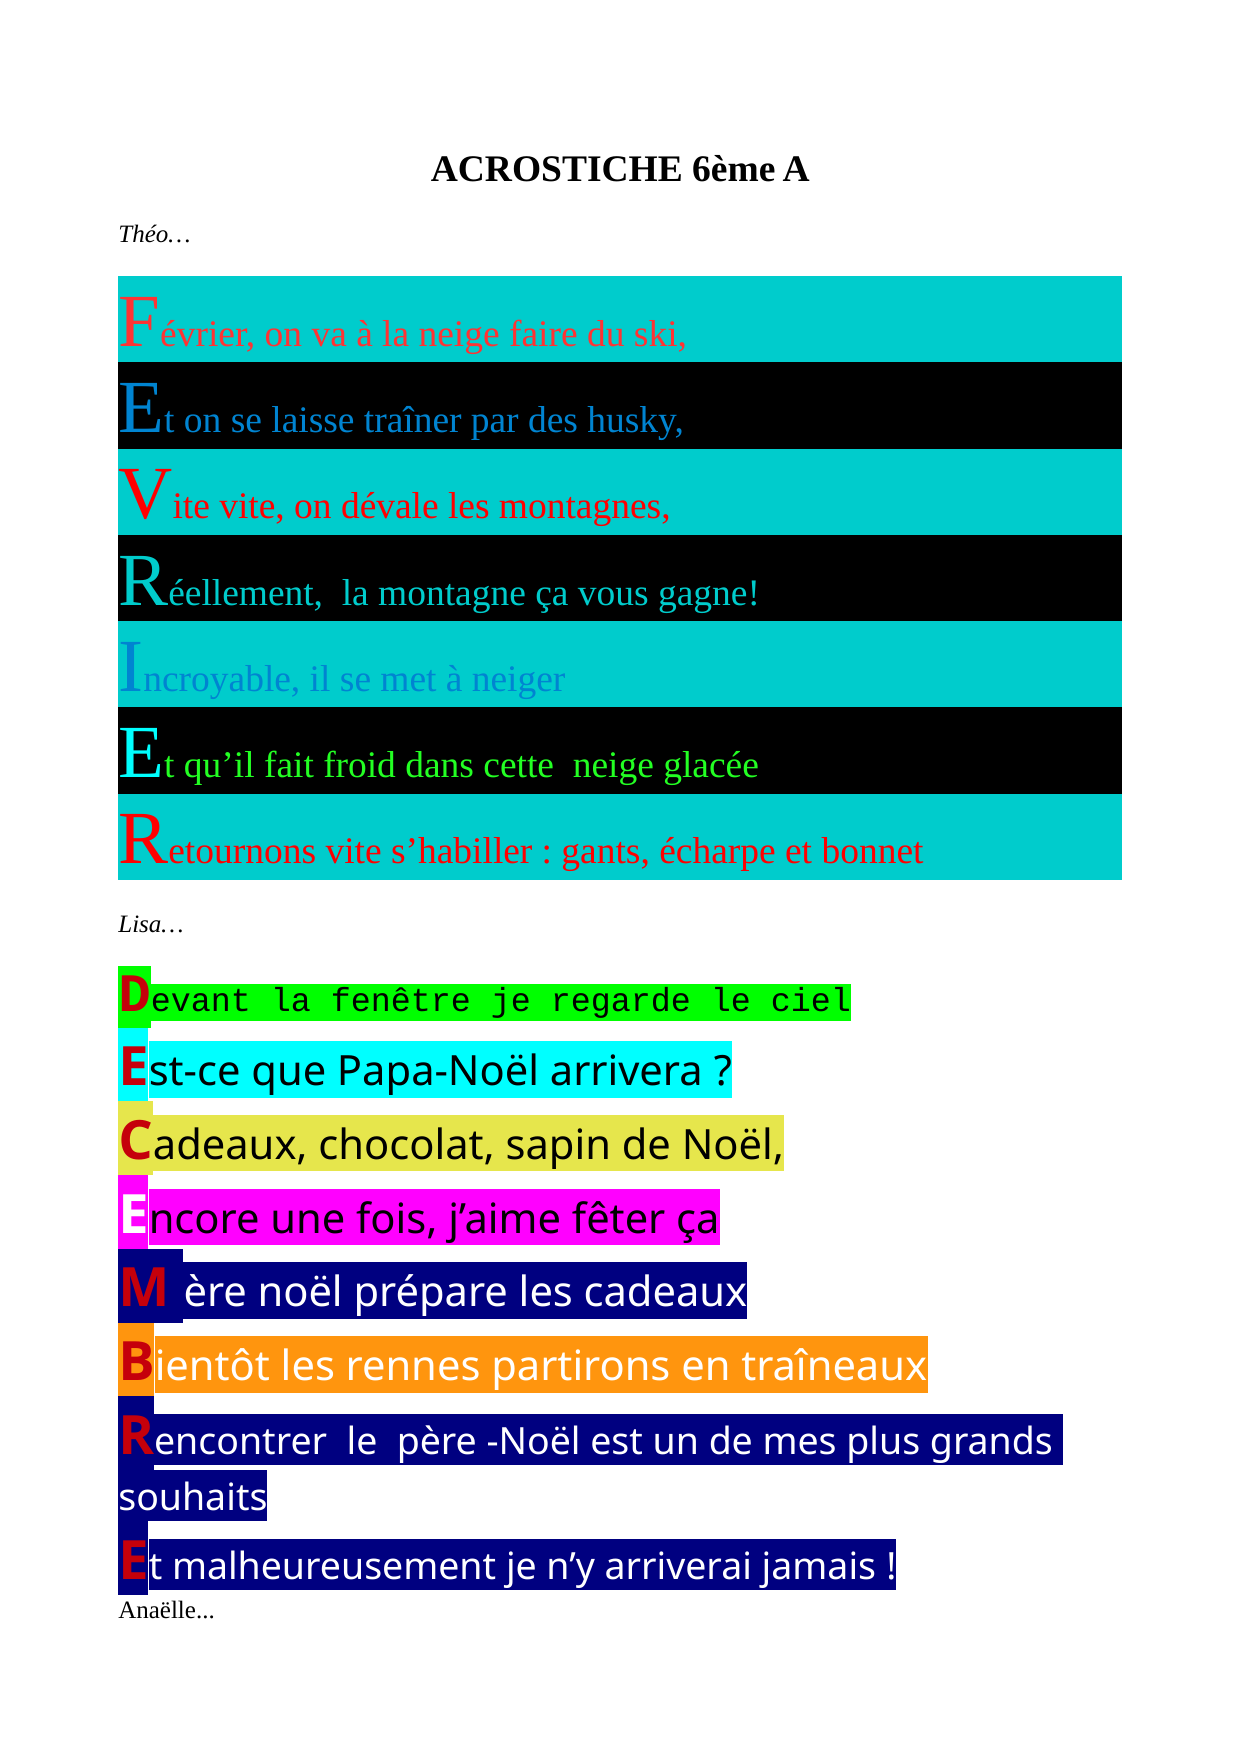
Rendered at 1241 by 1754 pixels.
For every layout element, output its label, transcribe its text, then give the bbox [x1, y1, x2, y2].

text M ère noël prépare les cadeaux [118, 1249, 1122, 1323]
text Bientôt les rennes partirons en traîneaux [118, 1323, 1122, 1396]
text Rencontrer le père -Noël est un de mes plus grands souhaits [118, 1396, 1122, 1521]
text Est-ce que Papa-Noël arrivera ? [118, 1028, 1122, 1101]
text Réellement, la montagne ça vous gagne! [118, 535, 1122, 621]
text Et on se laisse traîner par des husky, [118, 362, 1122, 449]
text Et malheureusement je n’y arriverai jamais ! [118, 1521, 1122, 1595]
text Retournons vite s’habiller : gants, écharpe et bonnet [118, 794, 1122, 880]
text Théo… [118, 219, 1122, 247]
text Cadeaux, chocolat, sapin de Noël, [118, 1101, 1122, 1175]
text Anaëlle... [118, 1595, 1122, 1624]
text Incroyable, il se met à neiger [118, 621, 1122, 707]
text Vite vite, on dévale les montagnes, [118, 449, 1122, 535]
text Et qu’il fait froid dans cette neige glacée [118, 707, 1122, 794]
text ACROSTICHE 6ème A [118, 147, 1122, 190]
text Encore une fois, j’aime fêter ça [118, 1175, 1122, 1249]
text Devant la fenêtre je regarde le ciel [118, 966, 1122, 1028]
text Lisa… [118, 909, 1122, 937]
text Février, on va à la neige faire du ski, [118, 276, 1122, 362]
